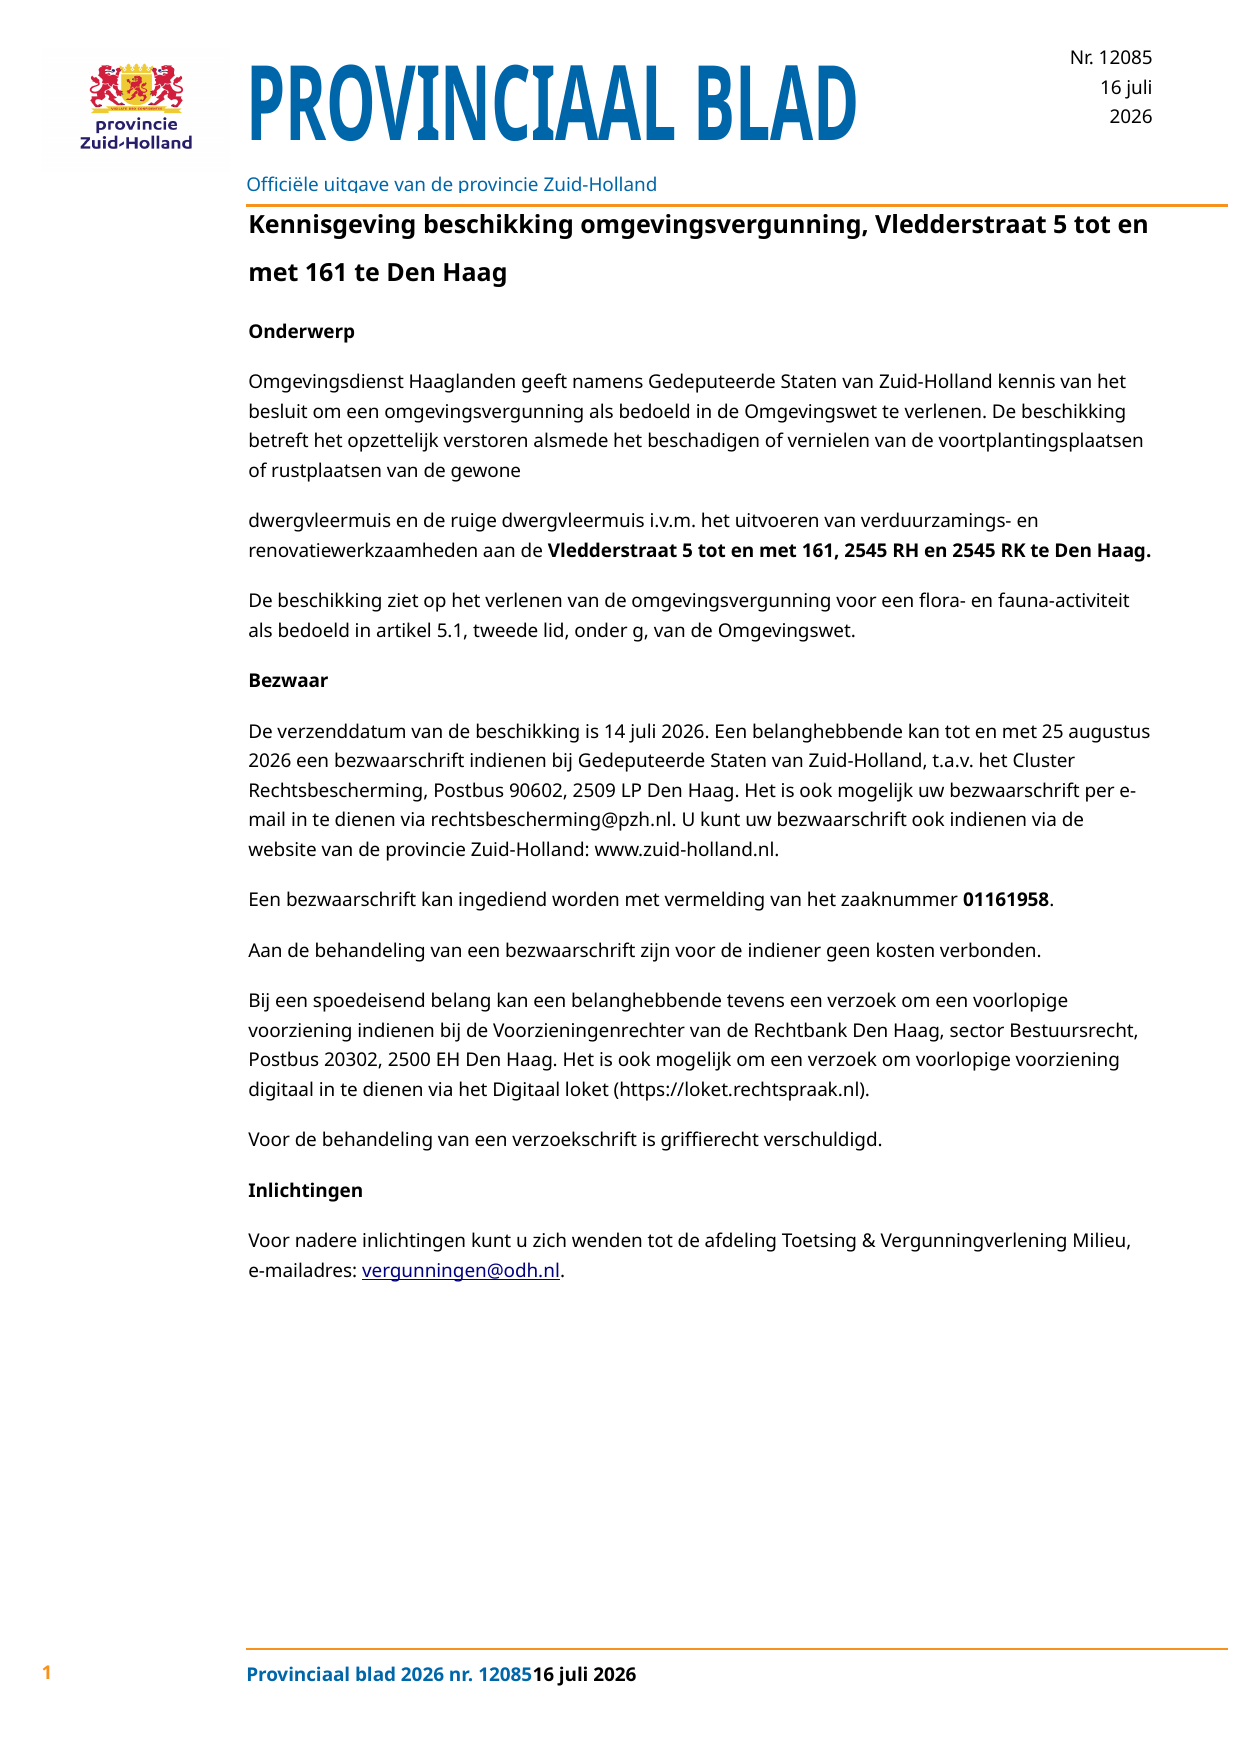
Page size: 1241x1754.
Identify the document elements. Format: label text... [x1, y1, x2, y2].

text Omgevingsdienst Haaglanden geeft namens Gedeputeerde Staten van Zuid-Holland kennis van het besluit om een omgevingsvergunning als bedoeld in de Omgevingswet te verlenen. De beschikking betreft het opzettelijk verstoren alsmede het beschadigen of vernielen van de voortplantingsplaatsen of rustplaatsen van de gewone [248, 368, 1152, 483]
picture [41, 47, 231, 172]
text Inlichtingen [248, 1177, 1152, 1203]
text Voor nadere inlichtingen kunt u zich wenden tot de afdeling Toetsing & Vergunningverlening Milieu, e-mailadres: vergunningen@odh.nl. [248, 1227, 1152, 1283]
text Een bezwaarschrift kan ingediend worden met vermelding van het zaaknummer 01161958. [248, 887, 1152, 912]
text De verzenddatum van de beschikking is 14 juli 2026. Een belanghebbende kan tot en met 25 augustus 2026 een bezwaarschrift indienen bij Gedeputeerde Staten van Zuid-Holland, t.a.v. het Cluster Rechtsbescherming, Postbus 90602, 2509 LP Den Haag. Het is ook mogelijk uw bezwaarschrift per e-mail in te dienen via rechtsbescherming@pzh.nl. U kunt uw bezwaarschrift ook indienen via de website van de provincie Zuid-Holland: www.zuid-holland.nl. [248, 718, 1152, 862]
text Kennisgeving beschikking omgevingsvergunning, Vledderstraat 5 tot en met 161 te Den Haag [248, 207, 1152, 288]
text Voor de behandeling van een verzoekschrift is griffierecht verschuldigd. [248, 1127, 1152, 1152]
text De beschikking ziet op het verlenen van de omgevingsvergunning voor een flora- en fauna-activiteit als bedoeld in artikel 5.1, tweede lid, onder g, van de Omgevingswet. [248, 587, 1152, 643]
text Onderwerp [248, 318, 1152, 344]
text Bij een spoedeisend belang kan een belanghebbende tevens een verzoek om een voorlopige voorziening indienen bij de Voorzieningenrechter van de Rechtbank Den Haag, sector Bestuursrecht, Postbus 20302, 2500 EH Den Haag. Het is ook mogelijk om een verzoek om voorlopige voorziening digitaal in te dienen via het Digitaal loket (https://loket.rechtspraak.nl). [248, 987, 1152, 1102]
text Aan de behandeling van een bezwaarschrift zijn voor de indiener geen kosten verbonden. [248, 937, 1152, 963]
text dwergvleermuis en de ruige dwergvleermuis i.v.m. het uitvoeren van verduurzamings- en renovatiewerkzaamheden aan de Vledderstraat 5 tot en met 161, 2545 RH en 2545 RK te Den Haag. [248, 507, 1152, 563]
text Bezwaar [248, 667, 1152, 693]
